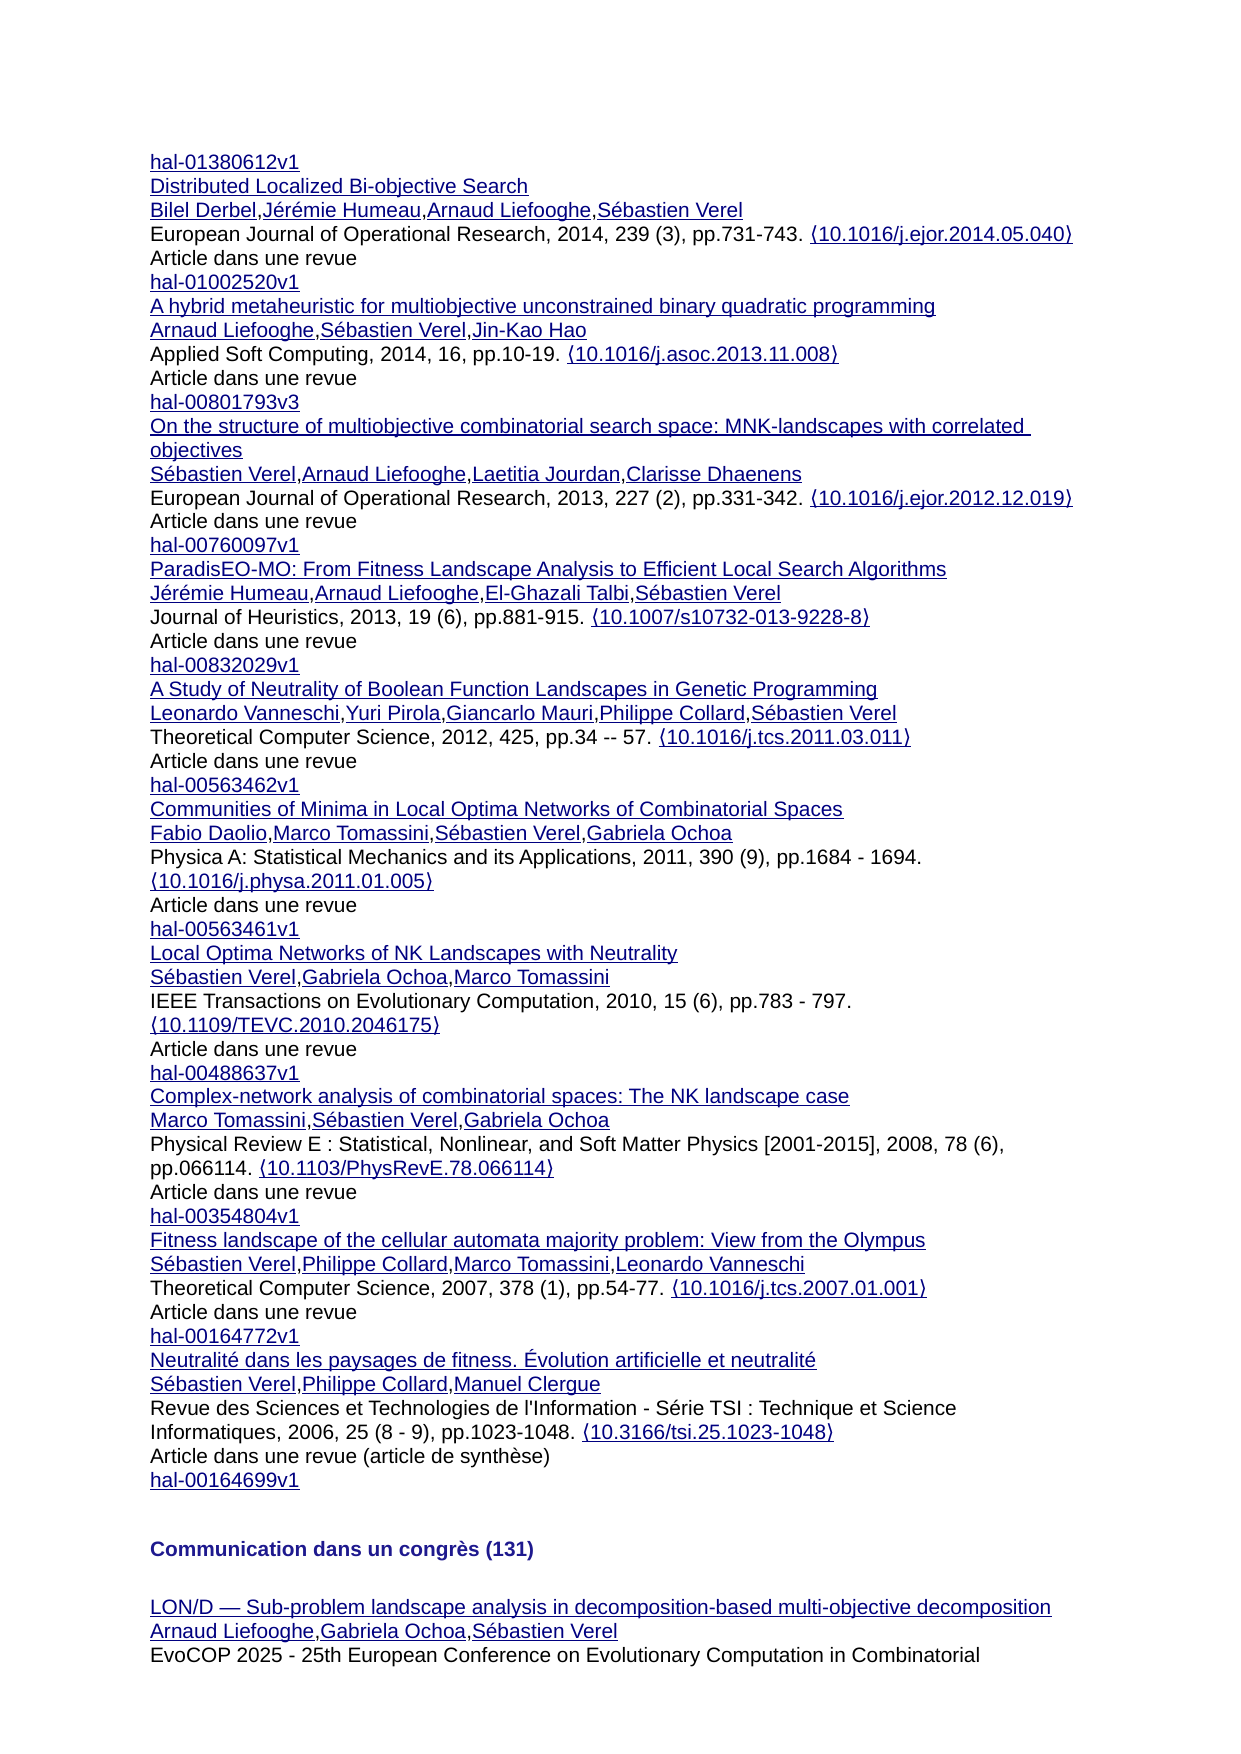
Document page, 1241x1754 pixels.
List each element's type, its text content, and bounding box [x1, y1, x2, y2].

table_cell hal-01380612v1 [150, 150, 1090, 174]
table_cell A Study of Neutrality of Boolean Function Landscapes in Genetic Programming Leonardo Vanneschi,Yuri Pirola,Giancarlo Mauri,Philippe Collard,Sébastien Verel Theoretical Computer Science, 2012, 425, pp.34 -- 57. ⟨10.1016/j.tcs.2011.03.011⟩ Article dans une revue hal-00563462v1 [150, 677, 1090, 797]
table_cell Neutralité dans les paysages de fitness. Évolution artificielle et neutralité Sébastien Verel,Philippe Collard,Manuel Clergue Revue des Sciences et Technologies de l'Information - Série TSI : Technique et Science Informatiques, 2006, 25 (8 - 9), pp.1023-1048. ⟨10.3166/tsi.25.1023-1048⟩ Article dans une revue (article de synthèse) hal-00164699v1 [150, 1348, 1090, 1492]
table_cell A hybrid metaheuristic for multiobjective unconstrained binary quadratic programming Arnaud Liefooghe,Sébastien Verel,Jin-Kao Hao Applied Soft Computing, 2014, 16, pp.10-19. ⟨10.1016/j.asoc.2013.11.008⟩ Article dans une revue hal-00801793v3 [150, 294, 1090, 413]
table_cell Fitness landscape of the cellular automata majority problem: View from the Olympus Sébastien Verel,Philippe Collard,Marco Tomassini,Leonardo Vanneschi Theoretical Computer Science, 2007, 378 (1), pp.54-77. ⟨10.1016/j.tcs.2007.01.001⟩ Article dans une revue hal-00164772v1 [150, 1228, 1090, 1348]
table_cell Local Optima Networks of NK Landscapes with Neutrality Sébastien Verel,Gabriela Ochoa,Marco Tomassini IEEE Transactions on Evolutionary Computation, 2010, 15 (6), pp.783 - 797. ⟨10.1109/TEVC.2010.2046175⟩ Article dans une revue hal-00488637v1 [150, 941, 1090, 1084]
table_cell Communities of Minima in Local Optima Networks of Combinatorial Spaces Fabio Daolio,Marco Tomassini,Sébastien Verel,Gabriela Ochoa Physica A: Statistical Mechanics and its Applications, 2011, 390 (9), pp.1684 - 1694. ⟨10.1016/j.physa.2011.01.005⟩ Article dans une revue hal-00563461v1 [150, 797, 1090, 941]
table_cell Distributed Localized Bi-objective Search Bilel Derbel,Jérémie Humeau,Arnaud Liefooghe,Sébastien Verel European Journal of Operational Research, 2014, 239 (3), pp.731-743. ⟨10.1016/j.ejor.2014.05.040⟩ Article dans une revue hal-01002520v1 [150, 174, 1090, 294]
table_cell On the structure of multiobjective combinatorial search space: MNK-landscapes with correlated objectives Sébastien Verel,Arnaud Liefooghe,Laetitia Jourdan,Clarisse Dhaenens European Journal of Operational Research, 2013, 227 (2), pp.331-342. ⟨10.1016/j.ejor.2012.12.019⟩ Article dans une revue hal-00760097v1 [150, 414, 1090, 557]
table_cell ParadisEO-MO: From Fitness Landscape Analysis to Efficient Local Search Algorithms Jérémie Humeau,Arnaud Liefooghe,El-Ghazali Talbi,Sébastien Verel Journal of Heuristics, 2013, 19 (6), pp.881-915. ⟨10.1007/s10732-013-9228-8⟩ Article dans une revue hal-00832029v1 [150, 557, 1090, 677]
table_cell Complex-network analysis of combinatorial spaces: The NK landscape case Marco Tomassini,Sébastien Verel,Gabriela Ochoa Physical Review E : Statistical, Nonlinear, and Soft Matter Physics [2001-2015], 2008, 78 (6), pp.066114. ⟨10.1103/PhysRevE.78.066114⟩ Article dans une revue hal-00354804v1 [150, 1084, 1090, 1228]
table_header LON/D — Sub-problem landscape analysis in decomposition-based multi-objective decomposition Arnaud Liefooghe,Gabriela Ochoa,Sébastien Verel EvoCOP 2025 - 25th European Conference on Evolutionary Computation in Combinatorial [150, 1595, 1090, 1667]
subtitle Communication dans un congrès (131) [150, 1536, 1090, 1560]
